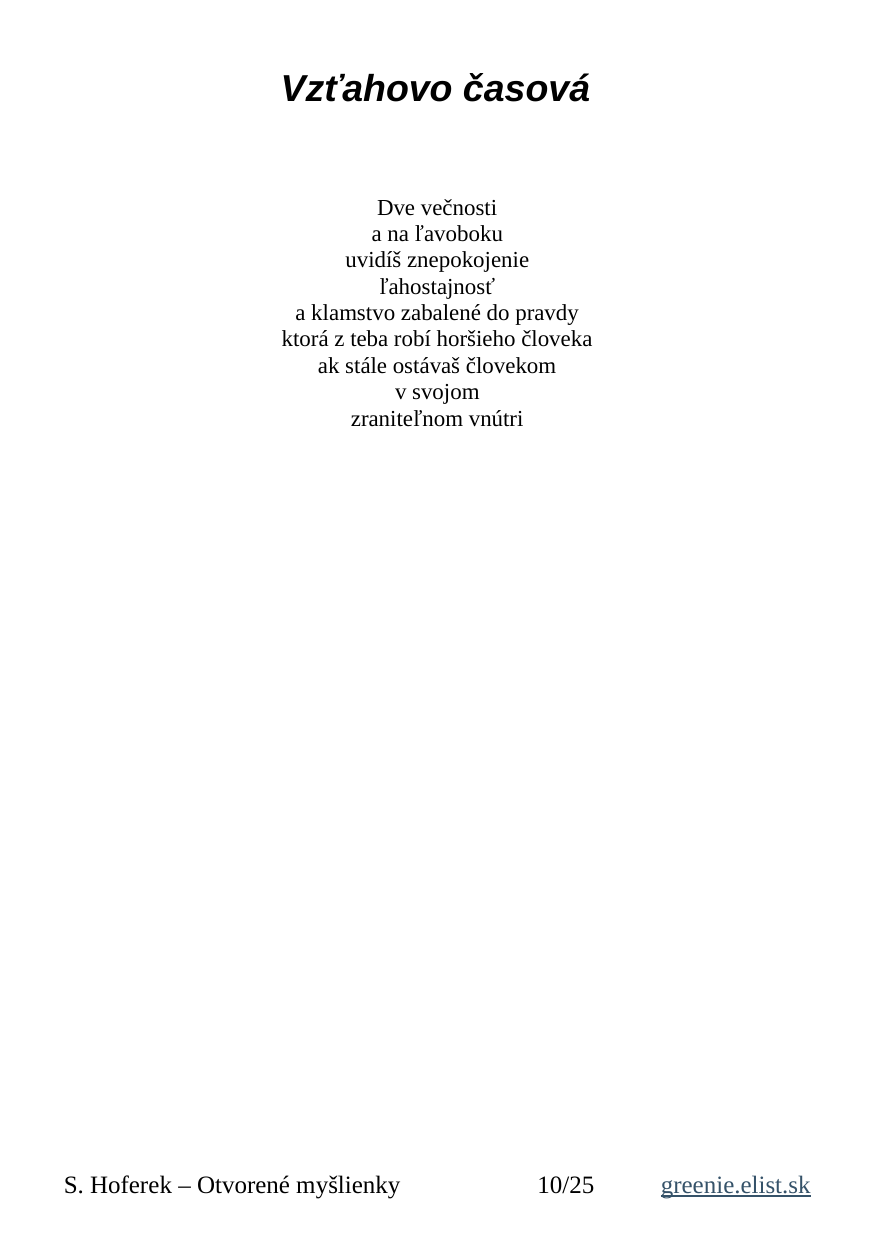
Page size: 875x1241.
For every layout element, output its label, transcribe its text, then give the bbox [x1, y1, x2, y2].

text Dve večnosti a na ľavoboku uvidíš znepokojenie ľahostajnosť a klamstvo zabalené do pravdy ktorá z teba robí horšieho človeka ak stále ostávaš človekom v svojom zraniteľnom vnútri [41, 194, 833, 431]
subtitle Vzťahovo časová [41, 66, 833, 109]
